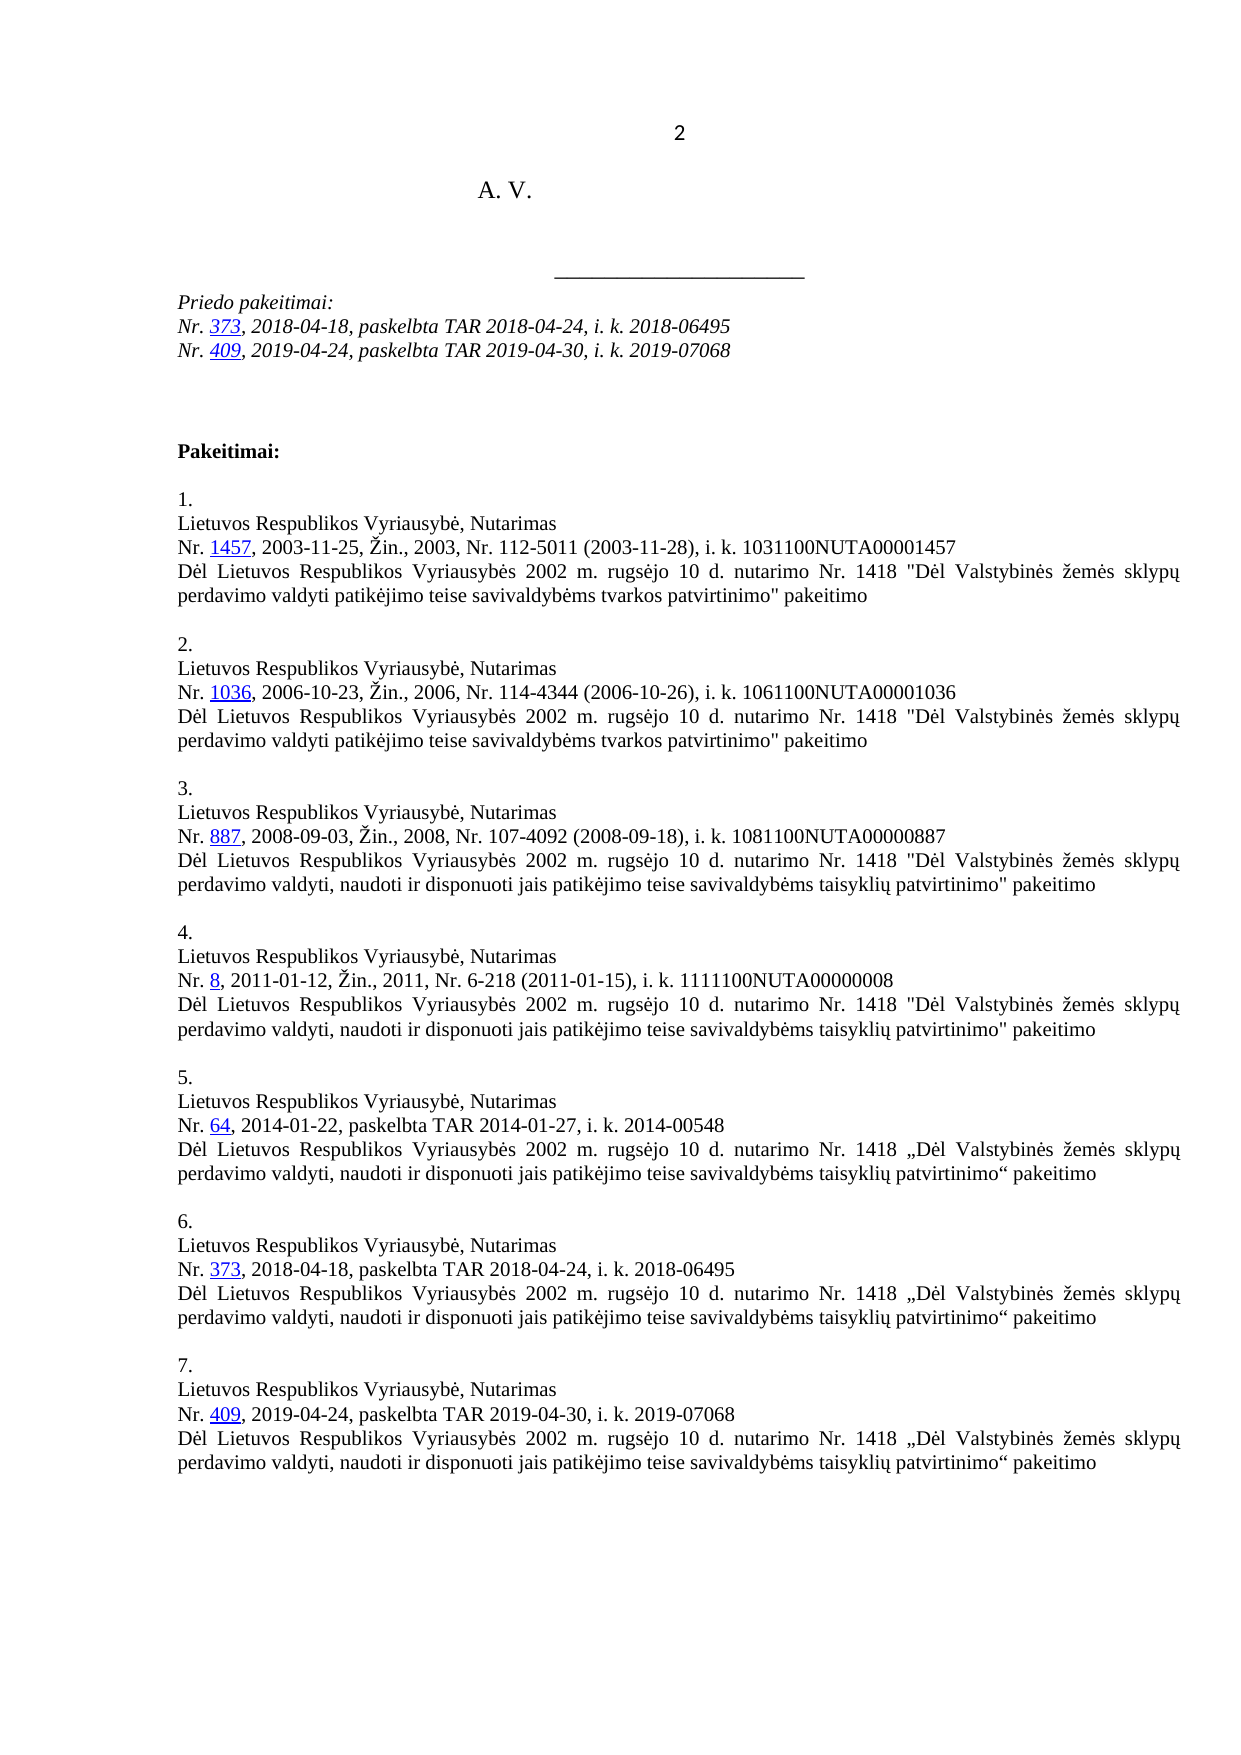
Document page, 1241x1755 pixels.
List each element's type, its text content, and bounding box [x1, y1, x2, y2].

text Lietuvos Respublikos Vyriausybė, Nutarimas [177, 1377, 1181, 1401]
text Lietuvos Respublikos Vyriausybė, Nutarimas [177, 1089, 1181, 1113]
text Lietuvos Respublikos Vyriausybė, Nutarimas [177, 656, 1181, 679]
text Dėl Lietuvos Respublikos Vyriausybės 2002 m. rugsėjo 10 d. nutarimo Nr. 1418 „Dėl Valstybinės žemės sklypų perdavimo valdyti, naudoti ir disponuoti jais patikėjimo teise savivaldybėms taisyklių patvirtinimo“ pakeitimo [177, 1281, 1181, 1329]
text Nr. 409, 2019-04-24, paskelbta TAR 2019-04-30, i. k. 2019-07068 [177, 1401, 1181, 1426]
text Nr. 373, 2018-04-18, paskelbta TAR 2018-04-24, i. k. 2018-06495 [177, 314, 1181, 338]
text Lietuvos Respublikos Vyriausybė, Nutarimas [177, 1233, 1181, 1257]
text Dėl Lietuvos Respublikos Vyriausybės 2002 m. rugsėjo 10 d. nutarimo Nr. 1418 "Dėl Valstybinės žemės sklypų perdavimo valdyti, naudoti ir disponuoti jais patikėjimo teise savivaldybėms taisyklių patvirtinimo" pakeitimo [177, 992, 1181, 1041]
text Nr. 887, 2008-09-03, Žin., 2008, Nr. 107-4092 (2008-09-18), i. k. 1081100NUTA00000887 [177, 824, 1181, 848]
text 3. [177, 776, 1181, 800]
text Dėl Lietuvos Respublikos Vyriausybės 2002 m. rugsėjo 10 d. nutarimo Nr. 1418 "Dėl Valstybinės žemės sklypų perdavimo valdyti patikėjimo teise savivaldybėms tvarkos patvirtinimo" pakeitimo [177, 704, 1181, 752]
text Nr. 409, 2019-04-24, paskelbta TAR 2019-04-30, i. k. 2019-07068 [177, 338, 1181, 362]
text 1. [177, 487, 1181, 511]
text Lietuvos Respublikos Vyriausybė, Nutarimas [177, 800, 1181, 824]
text Dėl Lietuvos Respublikos Vyriausybės 2002 m. rugsėjo 10 d. nutarimo Nr. 1418 „Dėl Valstybinės žemės sklypų perdavimo valdyti, naudoti ir disponuoti jais patikėjimo teise savivaldybėms taisyklių patvirtinimo“ pakeitimo [177, 1137, 1181, 1185]
text Nr. 8, 2011-01-12, Žin., 2011, Nr. 6-218 (2011-01-15), i. k. 1111100NUTA00000008 [177, 968, 1181, 992]
text A. V. [477, 175, 1181, 204]
text Priedo pakeitimai: [177, 290, 1181, 314]
text Pakeitimai: [177, 439, 1181, 463]
text 7. [177, 1353, 1181, 1377]
text 6. [177, 1209, 1181, 1233]
text Nr. 1036, 2006-10-23, Žin., 2006, Nr. 114-4344 (2006-10-26), i. k. 1061100NUTA00001036 [177, 679, 1181, 704]
text Dėl Lietuvos Respublikos Vyriausybės 2002 m. rugsėjo 10 d. nutarimo Nr. 1418 "Dėl Valstybinės žemės sklypų perdavimo valdyti patikėjimo teise savivaldybėms tvarkos patvirtinimo" pakeitimo [177, 559, 1181, 607]
text Nr. 373, 2018-04-18, paskelbta TAR 2018-04-24, i. k. 2018-06495 [177, 1257, 1181, 1281]
text Nr. 1457, 2003-11-25, Žin., 2003, Nr. 112-5011 (2003-11-28), i. k. 1031100NUTA00001457 [177, 535, 1181, 559]
text Nr. 64, 2014-01-22, paskelbta TAR 2014-01-27, i. k. 2014-00548 [177, 1113, 1181, 1137]
text 2. [177, 631, 1181, 656]
text 4. [177, 920, 1181, 944]
text Dėl Lietuvos Respublikos Vyriausybės 2002 m. rugsėjo 10 d. nutarimo Nr. 1418 "Dėl Valstybinės žemės sklypų perdavimo valdyti, naudoti ir disponuoti jais patikėjimo teise savivaldybėms taisyklių patvirtinimo" pakeitimo [177, 848, 1181, 896]
text –––––––––––––––––––– [177, 261, 1181, 290]
text 5. [177, 1064, 1181, 1089]
text Lietuvos Respublikos Vyriausybė, Nutarimas [177, 511, 1181, 535]
text Lietuvos Respublikos Vyriausybė, Nutarimas [177, 944, 1181, 968]
text Dėl Lietuvos Respublikos Vyriausybės 2002 m. rugsėjo 10 d. nutarimo Nr. 1418 „Dėl Valstybinės žemės sklypų perdavimo valdyti, naudoti ir disponuoti jais patikėjimo teise savivaldybėms taisyklių patvirtinimo“ pakeitimo [177, 1426, 1181, 1474]
